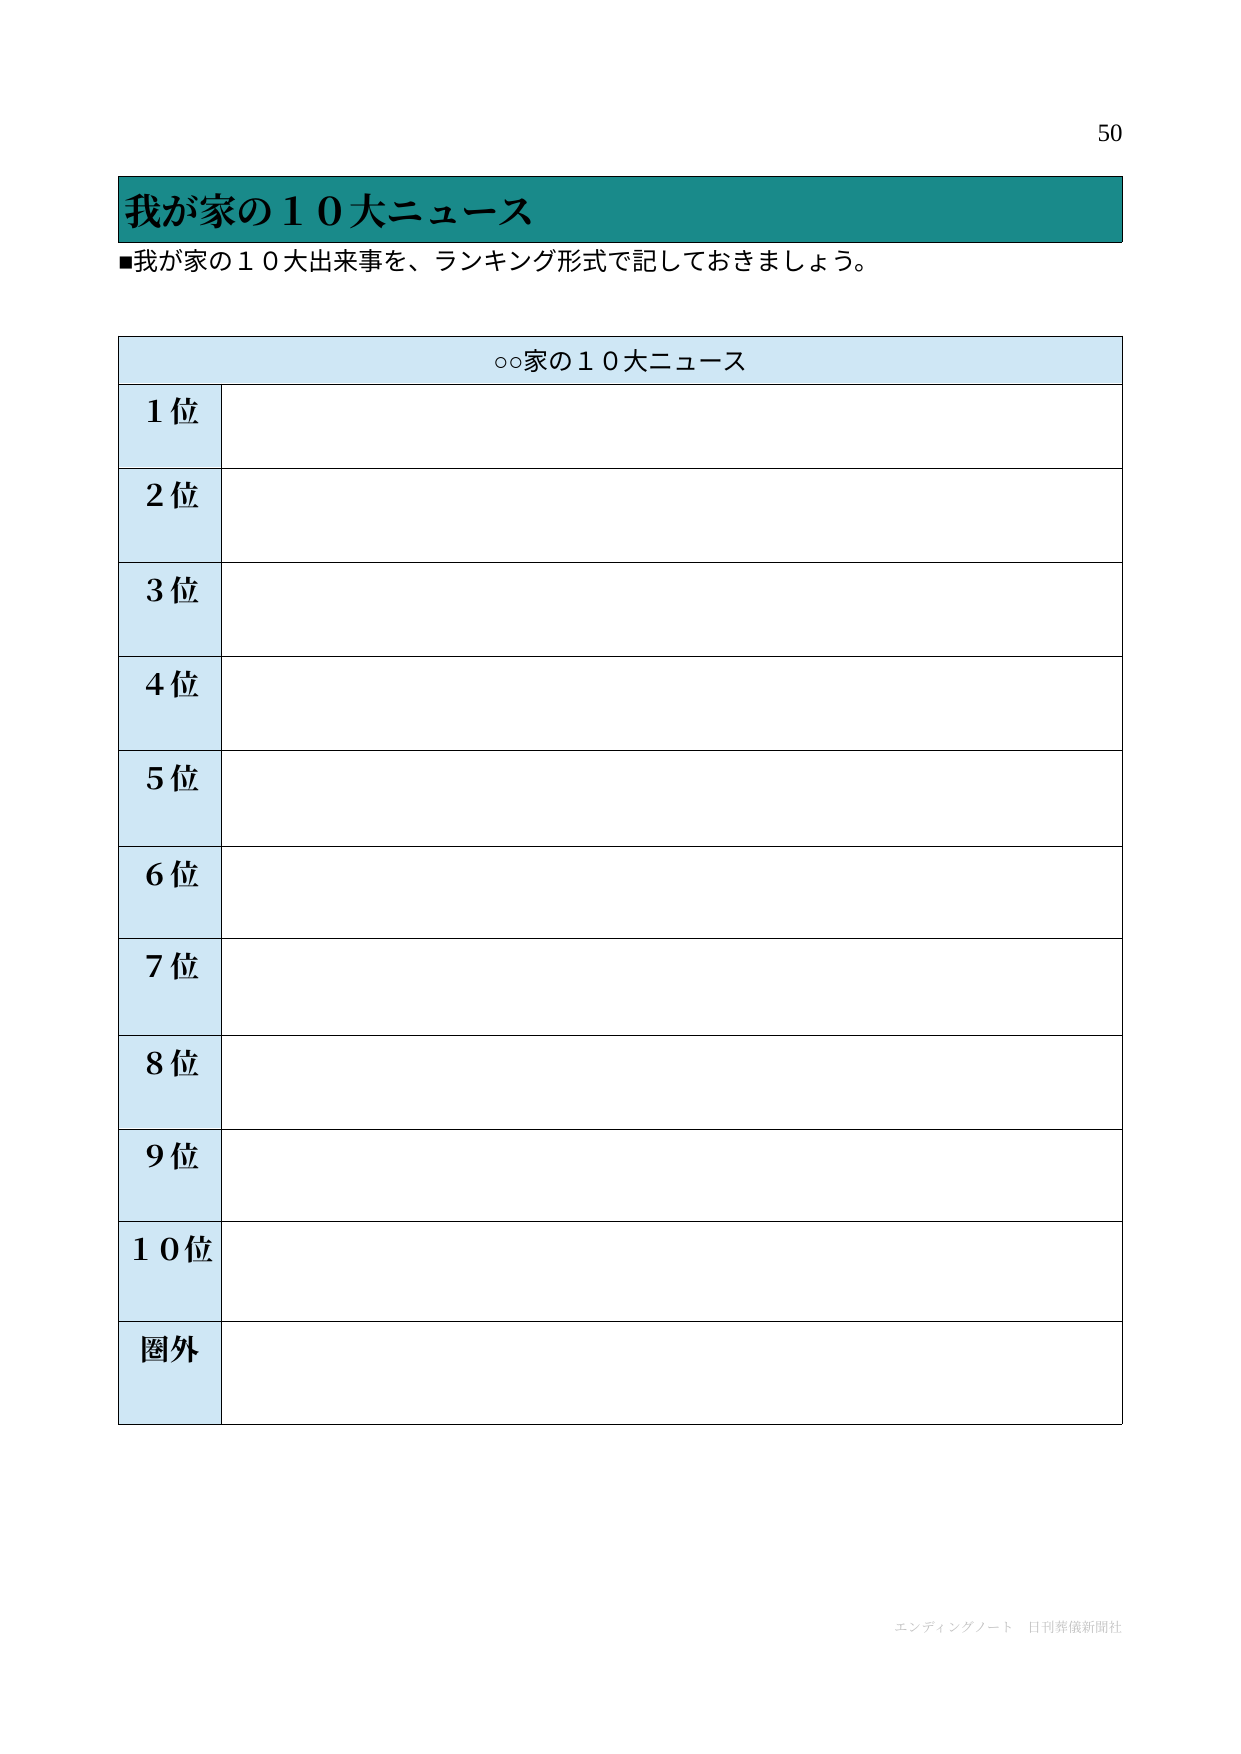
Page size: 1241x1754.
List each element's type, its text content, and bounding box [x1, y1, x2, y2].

text ■我が家の１０大出来事を、ランキング形式で記しておきましょう。 [118, 243, 1122, 278]
table_cell [222, 1130, 1122, 1221]
table_cell [222, 385, 1122, 467]
table_cell [222, 657, 1122, 750]
table_cell ６位 [119, 847, 221, 938]
table_cell [222, 939, 1122, 1035]
table_cell ３位 [119, 563, 221, 656]
table_cell [222, 1222, 1122, 1321]
table_cell １位 [119, 385, 221, 467]
table_cell [222, 1036, 1122, 1128]
table_cell 圏外 [119, 1322, 221, 1424]
table_cell [222, 847, 1122, 938]
table_cell ９位 [119, 1130, 221, 1221]
table_cell ２位 [119, 469, 221, 562]
table_cell [222, 1322, 1122, 1424]
table_cell ８位 [119, 1036, 221, 1128]
table_cell [222, 469, 1122, 562]
table_cell ５位 [119, 751, 221, 846]
table_header ○○家の１０大ニュース [119, 337, 1122, 383]
table_cell [222, 751, 1122, 846]
table_cell ７位 [119, 939, 221, 1035]
table_cell １０位 [119, 1222, 221, 1321]
table_cell [222, 563, 1122, 656]
table_header 我が家の１０大ニュース [119, 177, 1122, 242]
table_cell ４位 [119, 657, 221, 750]
